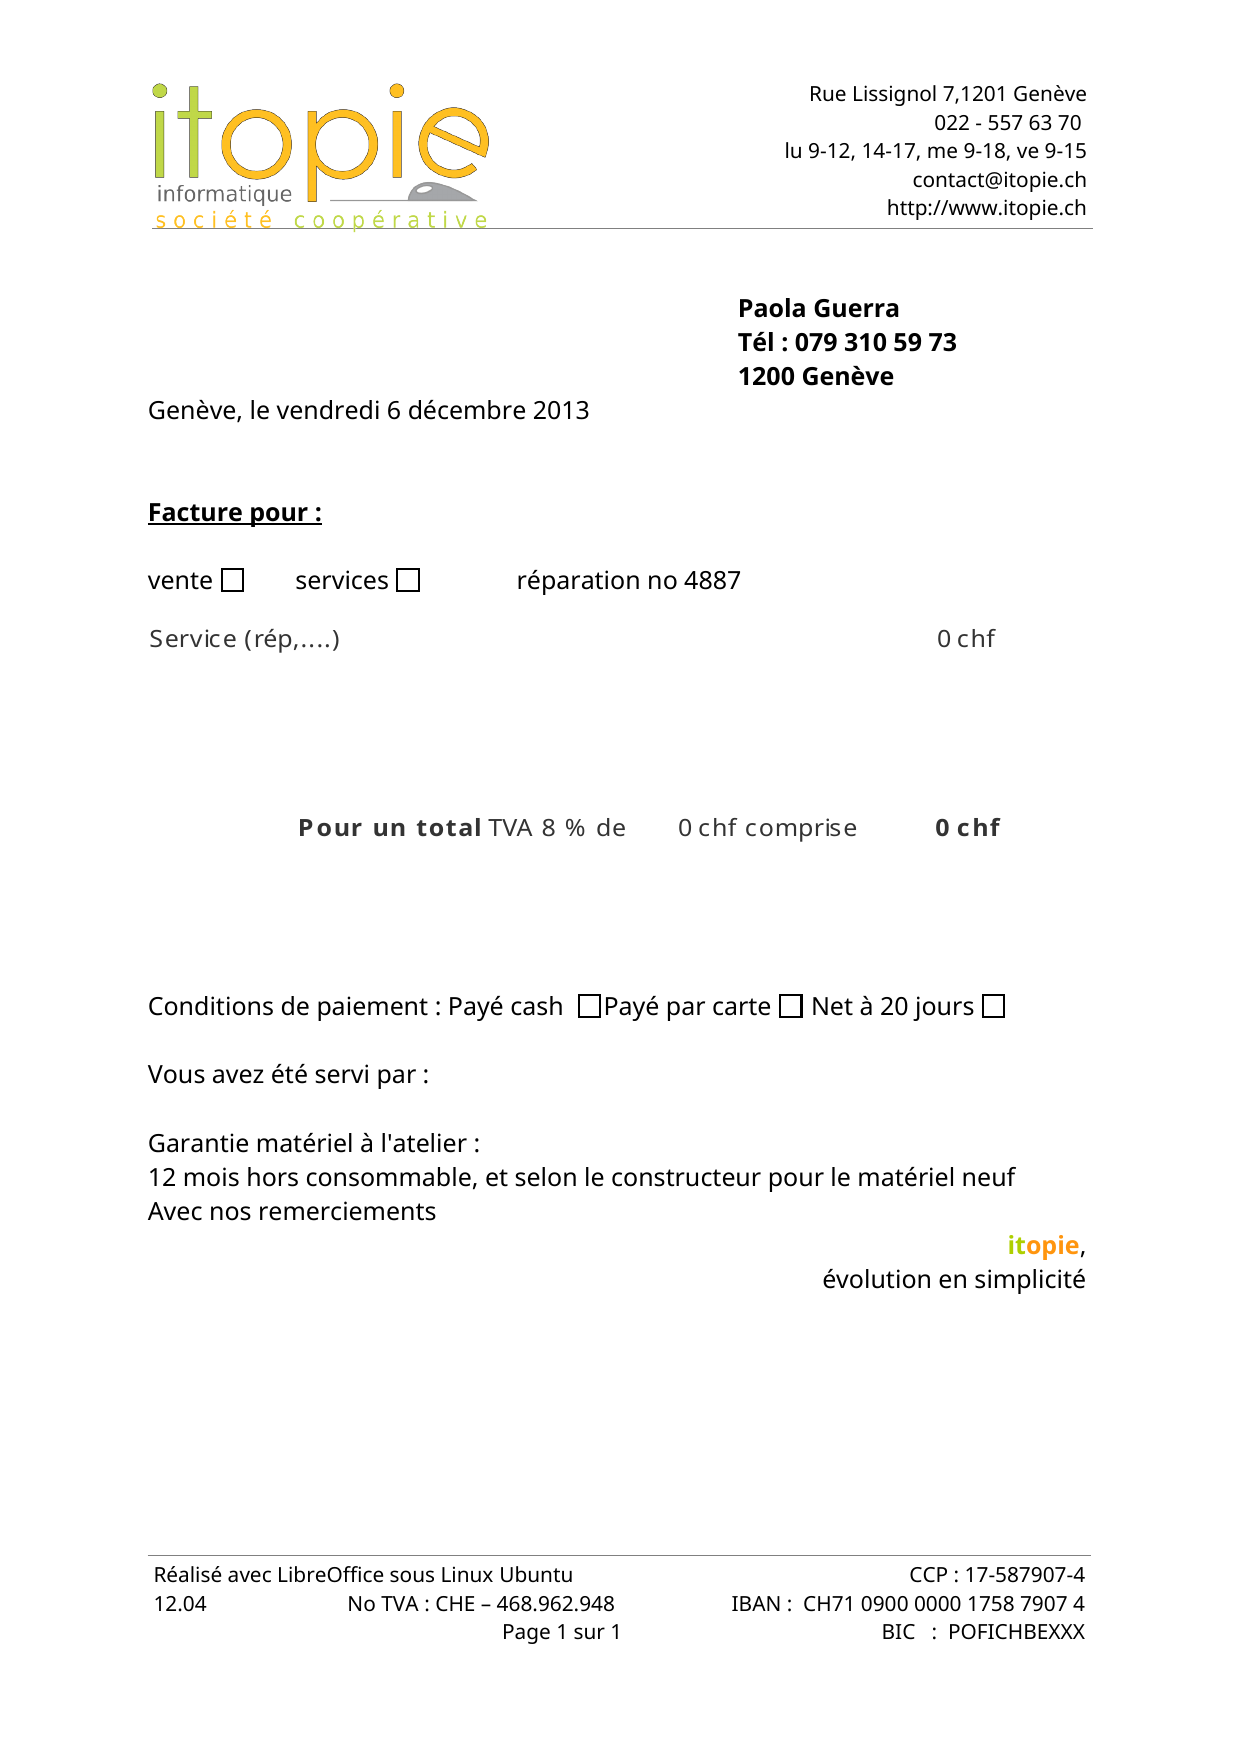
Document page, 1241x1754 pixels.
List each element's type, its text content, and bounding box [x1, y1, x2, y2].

text Avec nos remerciements [148, 1193, 1093, 1227]
text 1200 Genève [148, 358, 1093, 392]
picture [138, 72, 500, 244]
text évolution en simplicité [148, 1262, 1093, 1296]
text vente services réparation no 4887 [148, 563, 1093, 597]
text Conditions de paiement : Payé cash Payé par carte Net à 20 jours [148, 989, 1093, 1023]
text itopie, [148, 1227, 1093, 1262]
text 12 mois hors consommable, et selon le constructeur pour le matériel neuf [148, 1159, 1093, 1193]
text Paola Guerra [148, 290, 1093, 324]
text Facture pour : [148, 495, 1093, 529]
text Garantie matériel à l'atelier : [148, 1125, 1093, 1159]
text Tél : 079 310 59 73 [148, 324, 1093, 358]
text Vous avez été servi par : [148, 1057, 1093, 1091]
text Genève, le vendredi 6 décembre 2013 [148, 392, 1093, 427]
